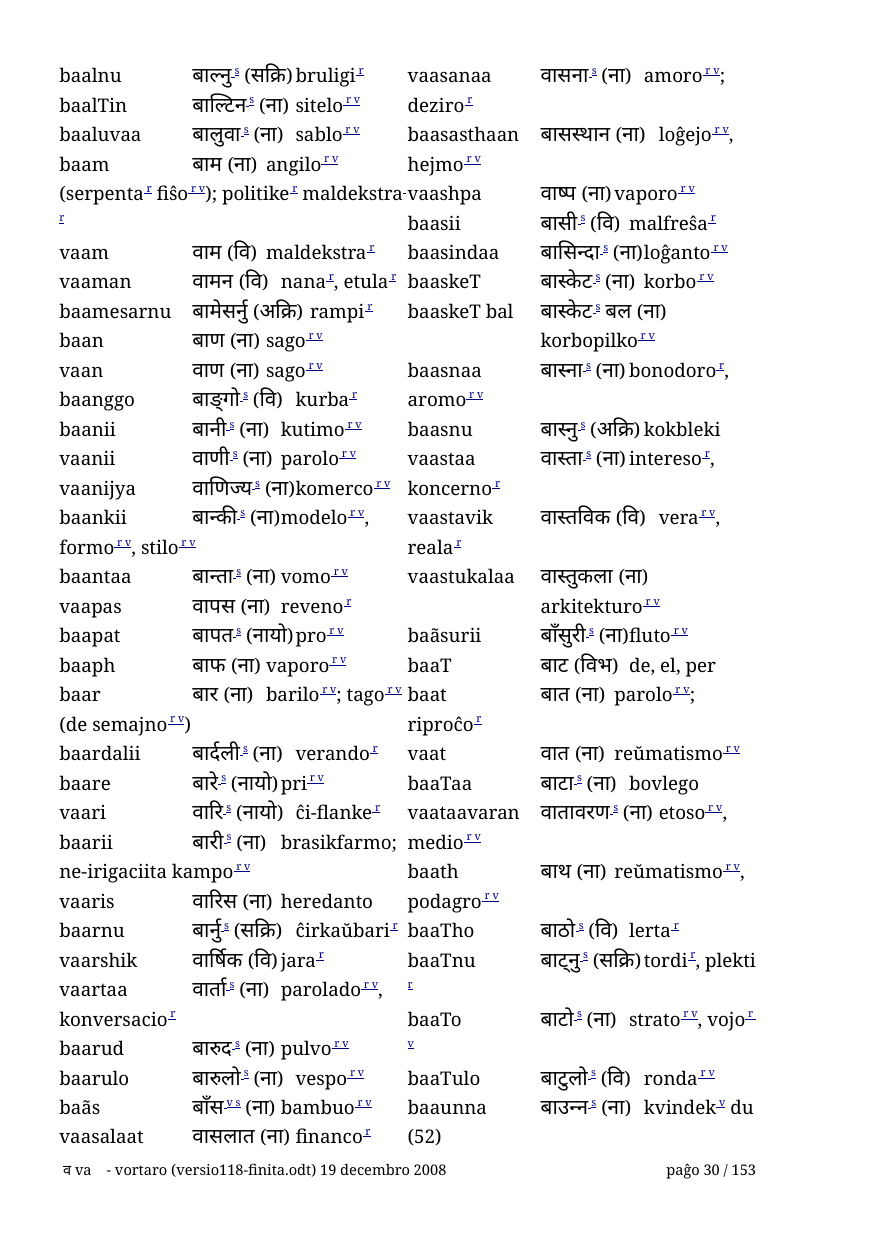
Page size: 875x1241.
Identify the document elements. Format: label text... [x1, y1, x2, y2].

text vaataavaran वातावरण s (ना) etoso r v, medio r v [407, 796, 756, 855]
text baarud बारुद s (ना) pulvo r v [59, 1032, 407, 1061]
text baamesarnu बामेसर्नु (अक्रि) rampi r [59, 295, 407, 324]
text vaashpa वाष्प (ना) vaporo r v [407, 177, 756, 206]
text baaTaa बाटा s (ना) bovlego [407, 767, 756, 796]
text baasnaa बास्ना s (ना) bonodoro r, aromo r v [407, 354, 756, 413]
text baardalii बार्दली s (ना) verando r [59, 737, 407, 767]
text baanii बानी s (ना) kutimo r v [59, 413, 407, 442]
text baaTulo बाटुलो s (वि) ronda r v [407, 1061, 756, 1091]
text baam बाम (ना) angilo r v (serpenta r fiŝo r v); politike r maldekstra r [59, 147, 407, 236]
text baãsurii बाँसुरी s (ना) fluto r v [407, 619, 756, 649]
text vaanii वाणी s (ना) parolo r v [59, 442, 407, 472]
text baaph बाफ (ना) vaporo r v [59, 649, 407, 678]
text baantaa बान्ता s (ना) vomo r v [59, 560, 407, 590]
text baasnu बास्नु s (अक्रि) kokbleki [407, 413, 756, 442]
text vaaman वामन (वि) nana r, etula r [59, 265, 407, 295]
text baaskeT बास्केट s (ना) korbo r v [407, 265, 756, 295]
text baaunna बाउन्न s (ना) kvindek v du (52) [407, 1091, 756, 1150]
text vaat वात (ना) reŭmatismo r v [407, 737, 756, 767]
text vaastavik वास्तविक (वि) vera r v, reala r [407, 501, 756, 560]
text baarulo बारुलो s (ना) vespo r v [59, 1061, 407, 1091]
text vaastukalaa वास्तुकला (ना) arkitekturo r v [407, 560, 756, 619]
text baaTnu बाट्नु s (सक्रि) tordi r, plekti r [407, 943, 756, 1002]
text baapat बापत s (नायो) pro r v [59, 619, 407, 649]
text baaskeT bal बास्केट s बल (ना) korbopilko r v [407, 295, 756, 354]
text baaTo बाटो s (ना) strato r v, vojo r v [407, 1002, 756, 1061]
text baar बार (ना) barilo r v; tago r v (de semajno r v) [59, 678, 407, 737]
text baarii बारी s (ना) brasikfarmo; ne-irigaciita kampo r v [59, 826, 407, 884]
text baasii बासी s (वि) malfreŝa r [407, 206, 756, 236]
text vaapas वापस (ना) reveno r [59, 590, 407, 619]
text baarnu बार्नु s (सक्रि) ĉirkaŭbari r [59, 914, 407, 943]
text vaari वारि s (नायो) ĉi-flanke r [59, 796, 407, 826]
text baare बारे s (नायो) pri r v [59, 767, 407, 796]
text vaaris वारिस (ना) heredanto [59, 884, 407, 914]
text vaartaa वार्ता s (ना) parolado r v, konversacio r [59, 973, 407, 1032]
text vaastaa वास्ता s (ना) intereso r, koncerno r [407, 442, 756, 501]
text baanggo बाङ्गो s (वि) kurba r [59, 383, 407, 413]
text baasindaa बासिन्दा s (ना) loĝanto r v [407, 236, 756, 265]
text vaasalaat वासलात (ना) financo r [59, 1120, 407, 1150]
text baankii बान्की s (ना) modelo r v, formo r v, stilo r v [59, 501, 407, 560]
text baath बाथ (ना) reŭmatismo r v, podagro r v [407, 855, 756, 914]
text vaarshik वार्षिक (वि) jara r [59, 943, 407, 973]
text baat बात (ना) parolo r v; riproĉo r [407, 678, 756, 737]
text baasasthaan बासस्थान (ना) loĝejo r v, hejmo r v [407, 118, 756, 177]
text baan बाण (ना) sago r v [59, 324, 407, 354]
text vaanijya वाणिज्य s (ना) komerco r v [59, 472, 407, 501]
text baalTin बाल्टिन s (ना) sitelo r v [59, 88, 407, 118]
text vaan वाण (ना) sago r v [59, 354, 407, 383]
text baaTho बाठो s (वि) lerta r [407, 914, 756, 943]
text vaasanaa वासना s (ना) amoro r v; deziro r [407, 59, 756, 118]
text vaam वाम (वि) maldekstra r [59, 236, 407, 265]
text baalnu बाल्नु s (सक्रि) bruligi r [59, 59, 407, 88]
text baaT बाट (विभ) de, el, per [407, 649, 756, 678]
text baaluvaa बालुवा s (ना) sablo r v [59, 118, 407, 147]
text baãs बाँस v s (ना) bambuo r v [59, 1091, 407, 1120]
